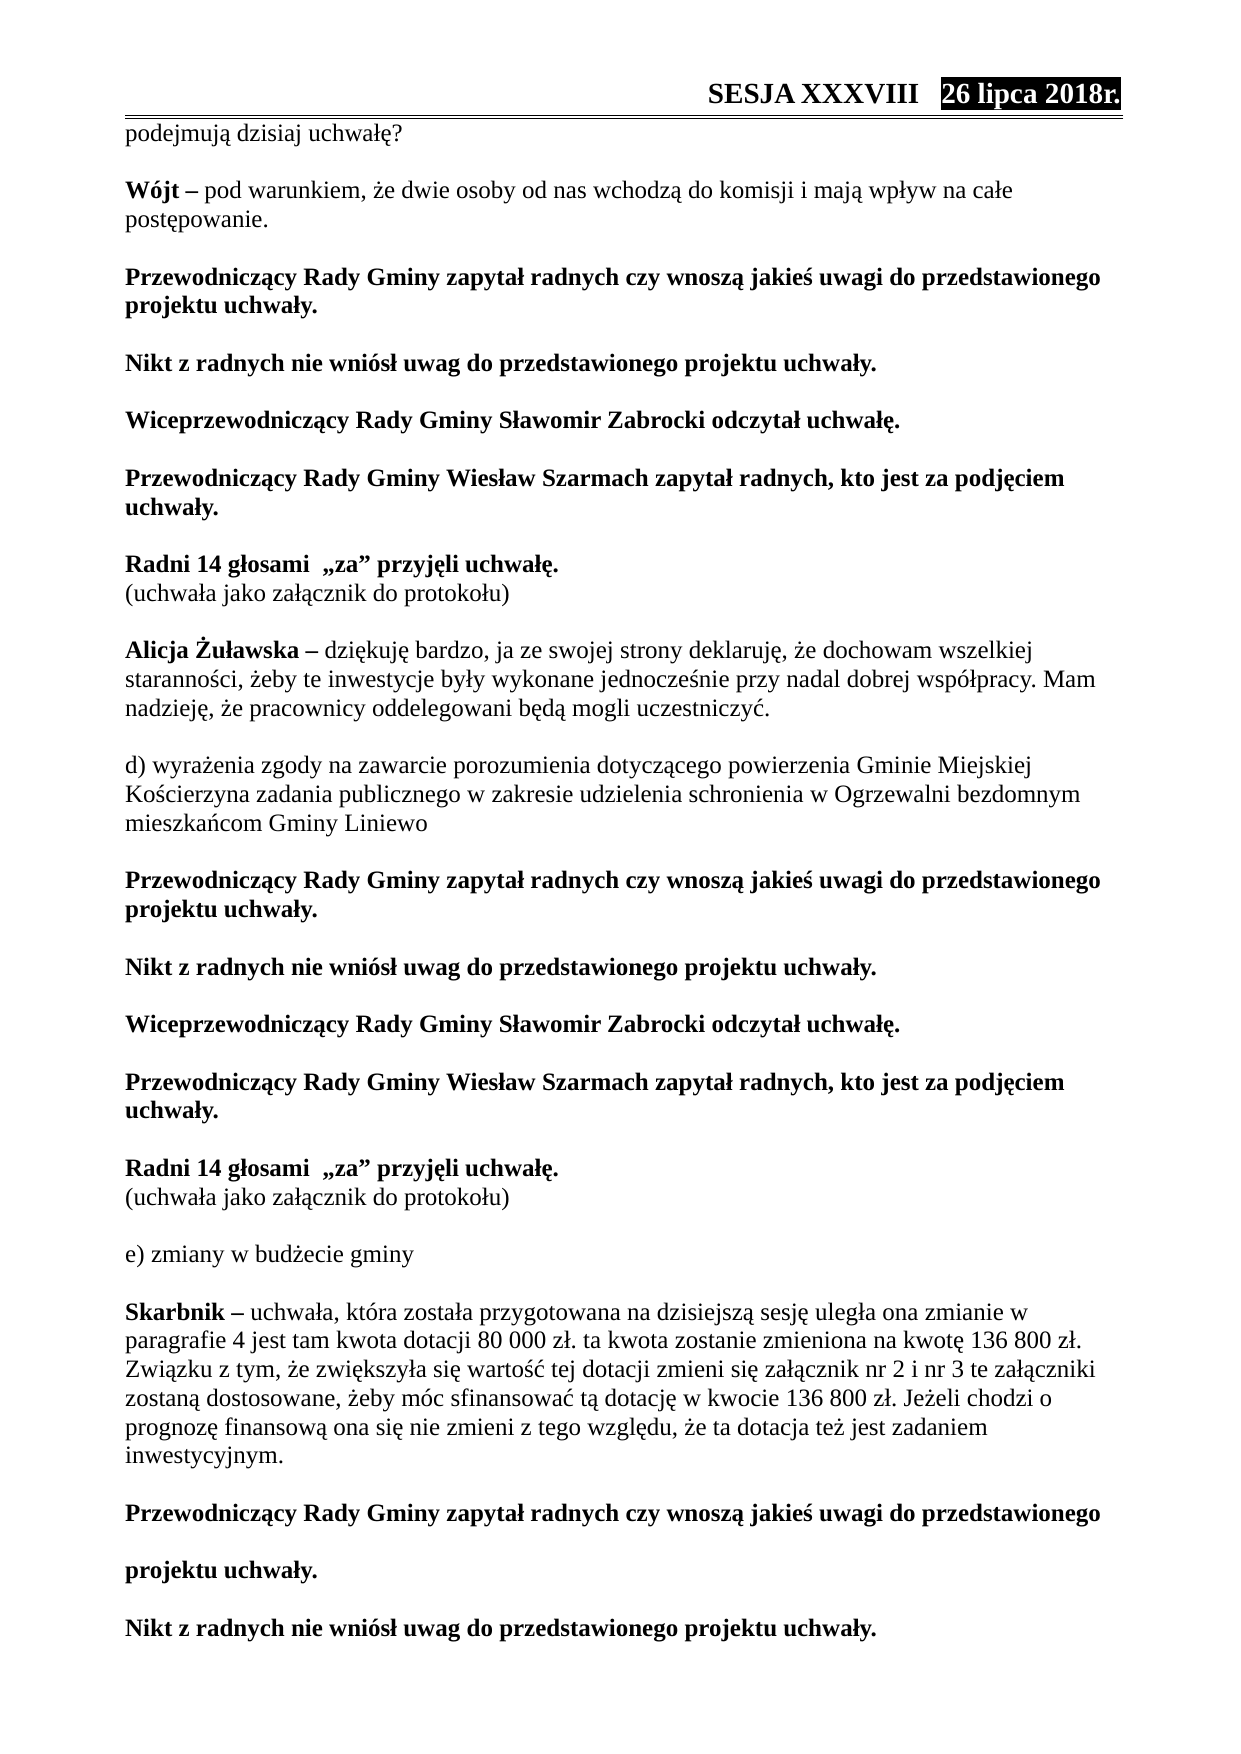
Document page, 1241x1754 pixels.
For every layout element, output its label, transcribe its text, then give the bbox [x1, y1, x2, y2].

text Przewodniczący Rady Gminy zapytał radnych czy wnoszą jakieś uwagi do przedstawionego projektu uchwały. [125, 262, 1123, 319]
text Przewodniczący Rady Gminy zapytał radnych czy wnoszą jakieś uwagi do przedstawionego [125, 1498, 1123, 1527]
text Alicja Żuławska – dziękuję bardzo, ja ze swojej strony deklaruję, że dochowam wszelkiej staranności, żeby te inwestycje były wykonane jednocześnie przy nadal dobrej współpracy. Mam nadzieję, że pracownicy oddelegowani będą mogli uczestniczyć. [125, 636, 1123, 722]
text Przewodniczący Rady Gminy Wiesław Szarmach zapytał radnych, kto jest za podjęciem uchwały. [125, 463, 1123, 521]
text projektu uchwały. [125, 1556, 1123, 1584]
text (uchwała jako załącznik do protokołu) [125, 1182, 1123, 1211]
text (uchwała jako załącznik do protokołu) [125, 578, 1123, 607]
text Nikt z radnych nie wniósł uwag do przedstawionego projektu uchwały. [125, 348, 1123, 377]
text Nikt z radnych nie wniósł uwag do przedstawionego projektu uchwały. [125, 1613, 1123, 1642]
text Radni 14 głosami „za” przyjęli uchwałę. [125, 549, 1123, 578]
text e) zmiany w budżecie gminy [125, 1239, 1123, 1268]
text Nikt z radnych nie wniósł uwag do przedstawionego projektu uchwały. [125, 952, 1123, 981]
text Wiceprzewodniczący Rady Gminy Sławomir Zabrocki odczytał uchwałę. [125, 1009, 1123, 1038]
text Przewodniczący Rady Gminy Wiesław Szarmach zapytał radnych, kto jest za podjęciem uchwały. [125, 1067, 1123, 1124]
text d) wyrażenia zgody na zawarcie porozumienia dotyczącego powierzenia Gminie Miejskiej Kościerzyna zadania publicznego w zakresie udzielenia schronienia w Ogrzewalni bezdomnym mieszkańcom Gminy Liniewo [125, 751, 1123, 837]
text Skarbnik – uchwała, która została przygotowana na dzisiejszą sesję uległa ona zmianie w paragrafie 4 jest tam kwota dotacji 80 000 zł. ta kwota zostanie zmieniona na kwotę 136 800 zł. Związku z tym, że zwiększyła się wartość tej dotacji zmieni się załącznik nr 2 i nr 3 te załączniki zostaną dostosowane, żeby móc sfinansować tą dotację w kwocie 136 800 zł. Jeżeli chodzi o prognozę finansową ona się nie zmieni z tego względu, że ta dotacja też jest zadaniem inwestycyjnym. [125, 1297, 1123, 1469]
text Wiceprzewodniczący Rady Gminy Sławomir Zabrocki odczytał uchwałę. [125, 406, 1123, 434]
text Przewodniczący Rady Gminy zapytał radnych czy wnoszą jakieś uwagi do przedstawionego projektu uchwały. [125, 866, 1123, 923]
text Wójt – pod warunkiem, że dwie osoby od nas wchodzą do komisji i mają wpływ na całe postępowanie. [125, 176, 1123, 233]
text Radni 14 głosami „za” przyjęli uchwałę. [125, 1153, 1123, 1182]
text podejmują dzisiaj uchwałę? [125, 119, 1123, 147]
